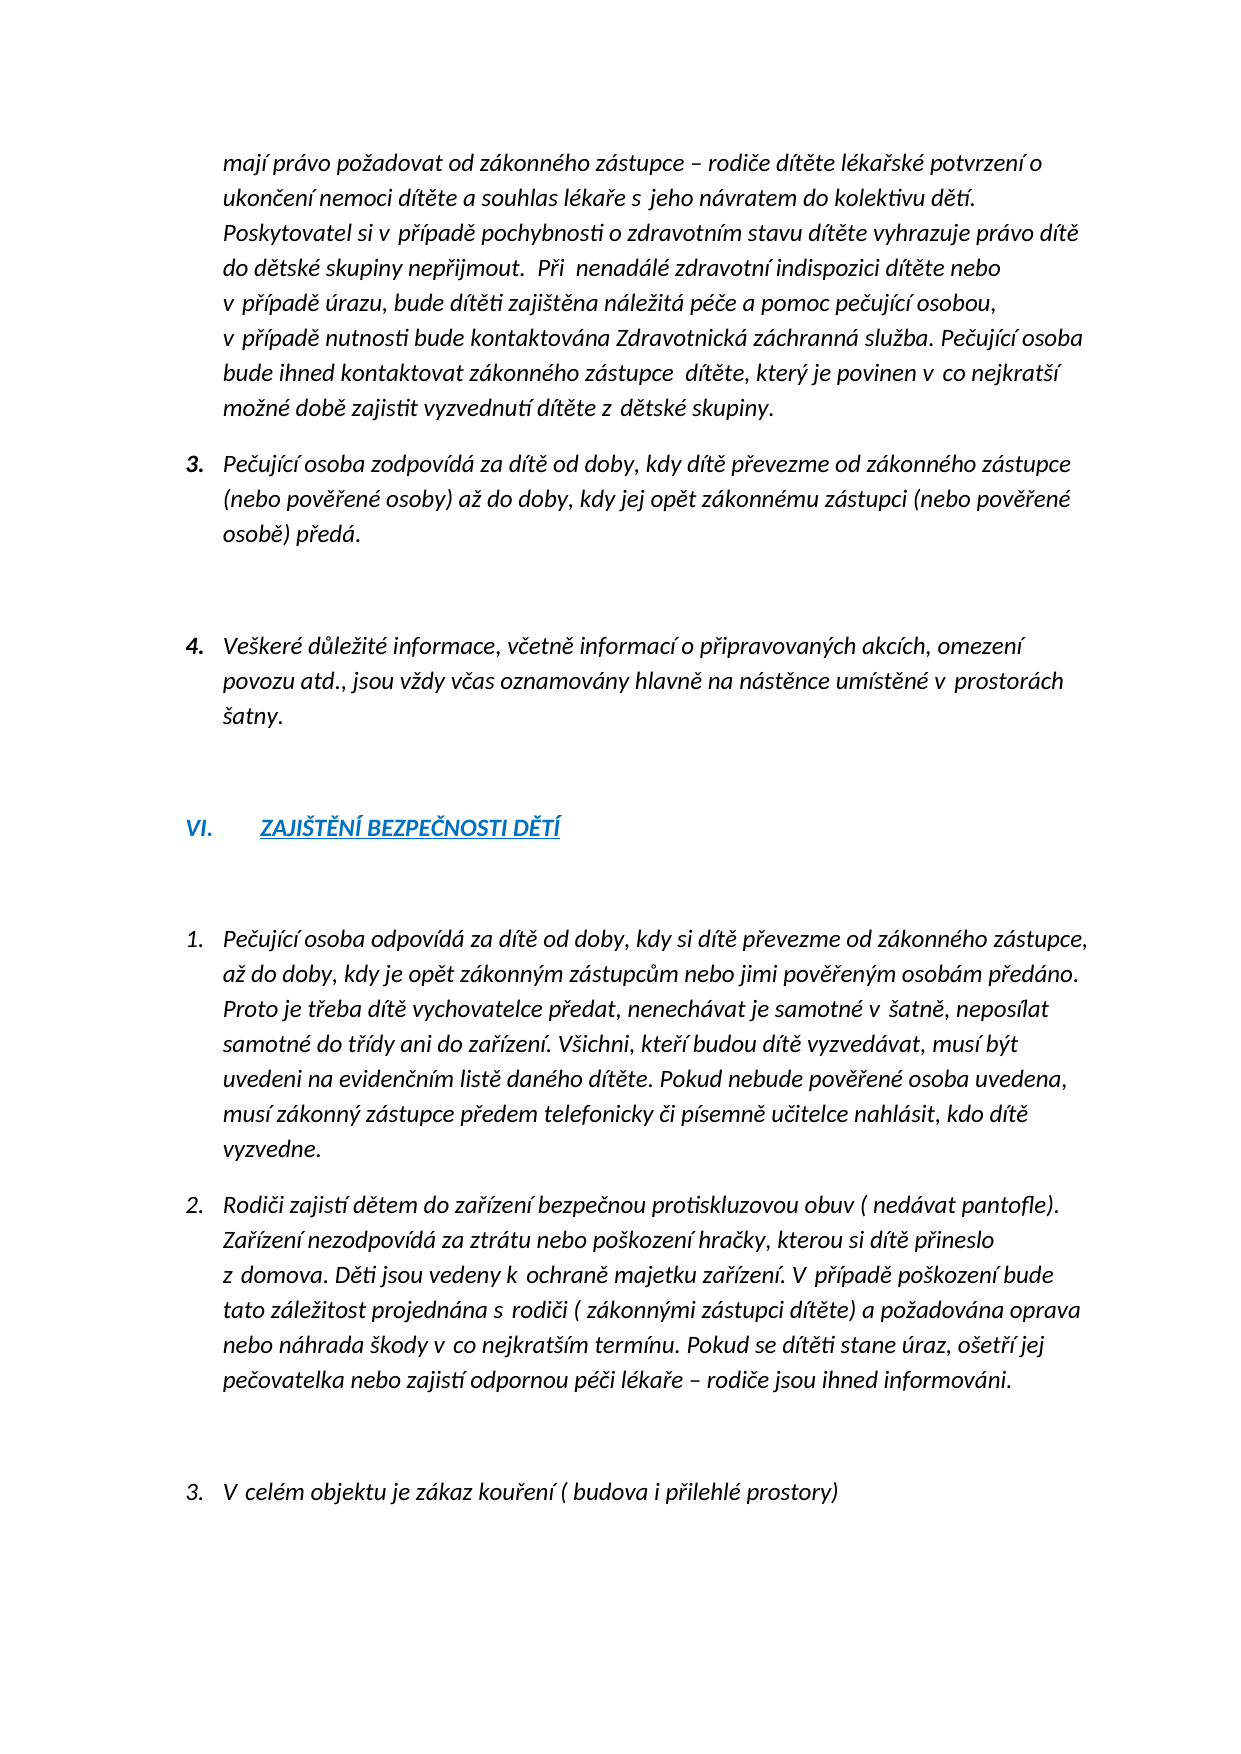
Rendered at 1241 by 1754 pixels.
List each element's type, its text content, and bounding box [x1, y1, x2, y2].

list Pečující osoba zodpovídá za dítě od doby, kdy dítě převezme od zákonného zástupce (nebo pověřené osoby) až do doby, kdy jej opět zákonnému zástupci (nebo pověřené osobě) předá. [185, 448, 1093, 549]
list mají právo požadovat od zákonného zástupce – rodiče dítěte lékařské potvrzení o ukončení nemoci dítěte a souhlas lékaře s jeho návratem do kolektivu dětí. Poskytovatel si v případě pochybnosti o zdravotním stavu dítěte vyhrazuje právo dítě do dětské skupiny nepřijmout. Při nenadálé zdravotní indispozici dítěte nebo v případě úrazu, bude dítěti zajištěna náležitá péče a pomoc pečující osobou, v případě nutnosti bude kontaktována Zdravotnická záchranná služba. Pečující osoba bude ihned kontaktovat zákonného zástupce dítěte, který je povinen v co nejkratší možné době zajistit vyzvednutí dítěte z dětské skupiny. [185, 148, 1093, 423]
list V celém objektu je zákaz kouření ( budova i přilehlé prostory) [185, 1476, 1093, 1506]
list ZAJIŠTĚNÍ BEZPEČNOSTI DĚTÍ [185, 812, 1093, 842]
list Veškeré důležité informace, včetně informací o připravovaných akcích, omezení povozu atd., jsou vždy včas oznamovány hlavně na nástěnce umístěné v prostorách šatny. [185, 630, 1093, 731]
list Rodiči zajistí dětem do zařízení bezpečnou protiskluzovou obuv ( nedávat pantofle). Zařízení nezodpovídá za ztrátu nebo poškození hračky, kterou si dítě přineslo z domova. Děti jsou vedeny k ochraně majetku zařízení. V případě poškození bude tato záležitost projednána s rodiči ( zákonnými zástupci dítěte) a požadována oprava nebo náhrada škody v co nejkratším termínu. Pokud se dítěti stane úraz, ošetří jej pečovatelka nebo zajistí odpornou péči lékaře – rodiče jsou ihned informováni. [185, 1189, 1093, 1395]
list Pečující osoba odpovídá za dítě od doby, kdy si dítě převezme od zákonného zástupce, až do doby, kdy je opět zákonným zástupcům nebo jimi pověřeným osobám předáno. Proto je třeba dítě vychovatelce předat, nenechávat je samotné v šatně, neposílat samotné do třídy ani do zařízení. Všichni, kteří budou dítě vyzvedávat, musí být uvedeni na evidenčním listě daného dítěte. Pokud nebude pověřené osoba uvedena, musí zákonný zástupce předem telefonicky či písemně učitelce nahlásit, kdo dítě vyzvedne. [185, 923, 1093, 1164]
